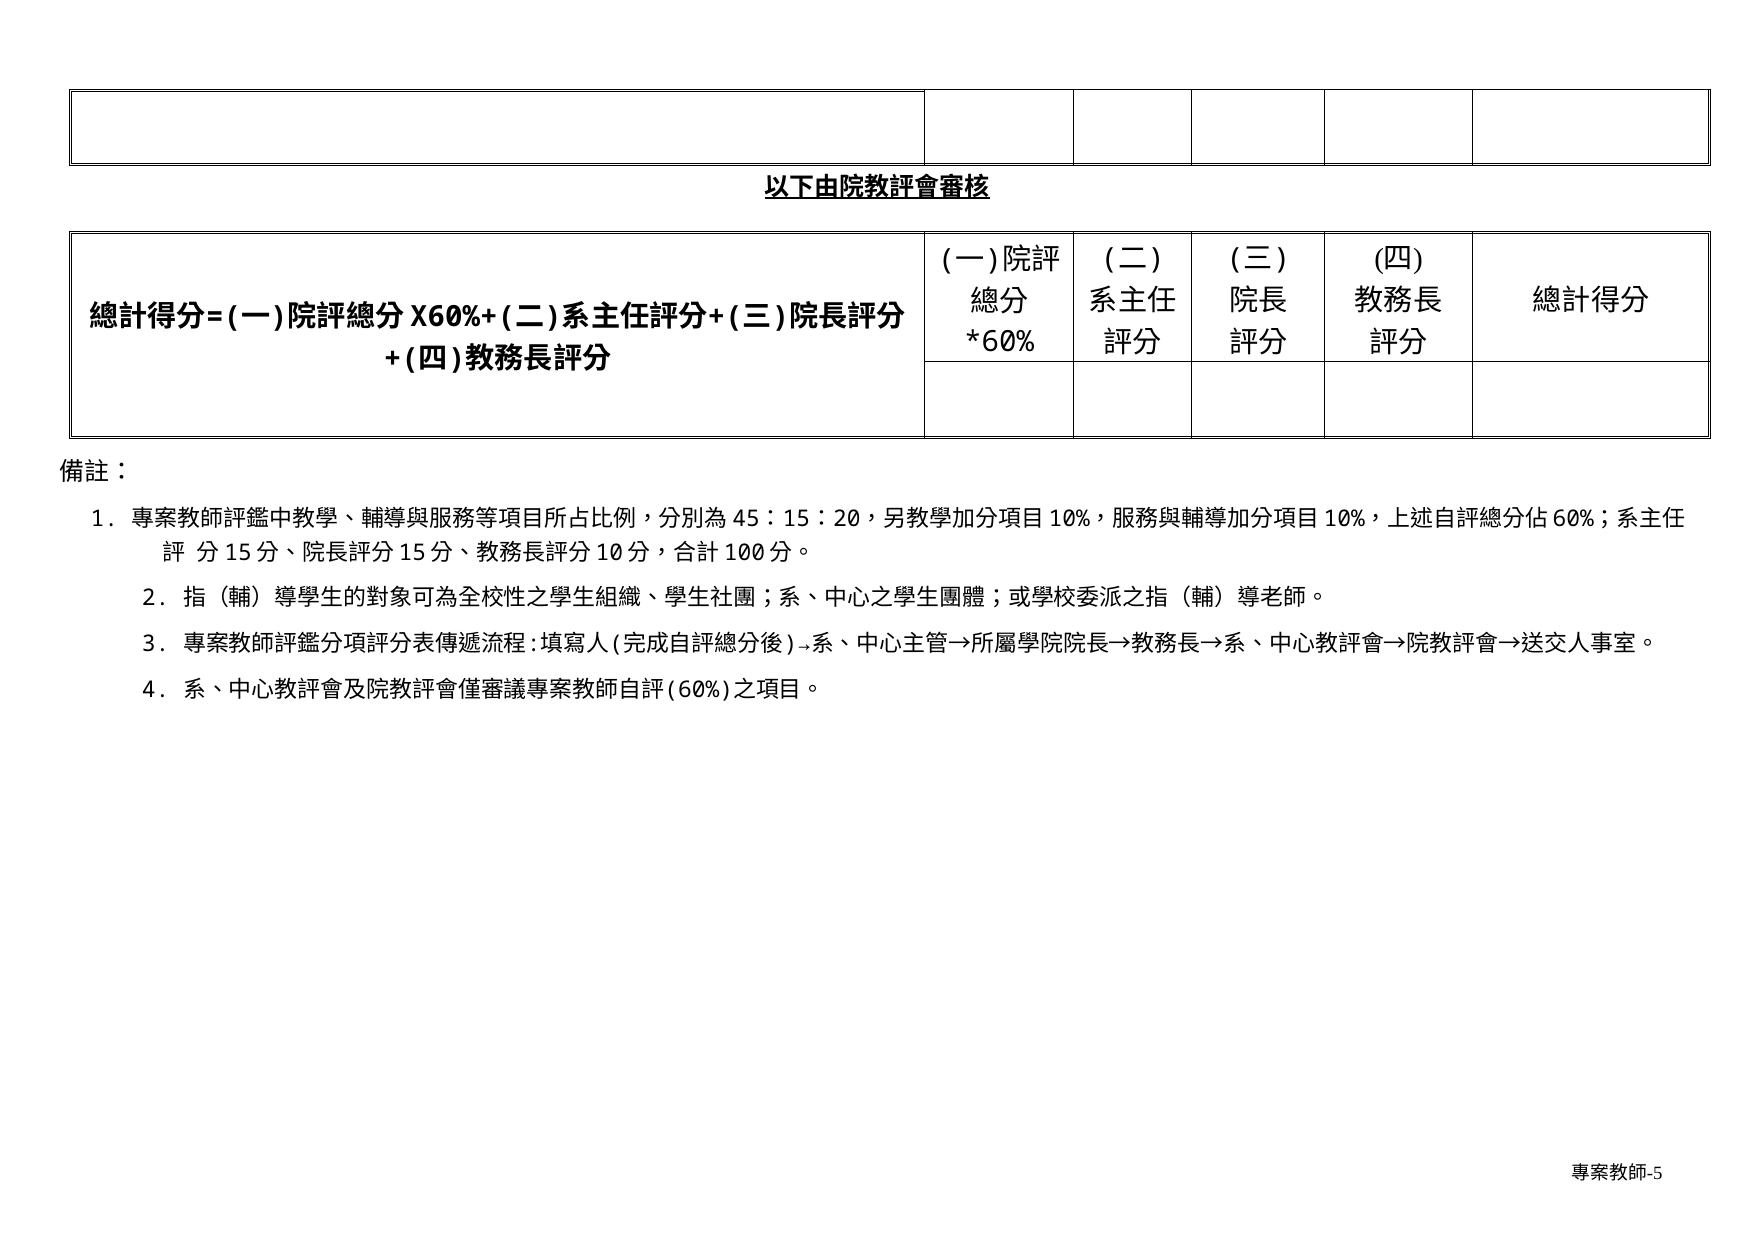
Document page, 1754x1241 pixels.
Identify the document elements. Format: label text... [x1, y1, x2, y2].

text 2. 指（輔）導學生的對象可為全校性之學生組織、學生社團；系、中心之學生團體；或學校委派之指（輔）導老師。 [59, 579, 1695, 612]
table_cell [1325, 362, 1472, 436]
table_header 總計得分 [1473, 234, 1708, 361]
table_cell [1473, 362, 1708, 436]
text 備註： [59, 451, 1695, 487]
table_cell [925, 90, 1073, 163]
table_header [72, 92, 924, 163]
table_header (一)院評總分*60% [925, 234, 1073, 361]
text 以下由院教評會審核 [59, 166, 1695, 202]
table_cell [1074, 90, 1191, 163]
text 1. 專案教師評鑑中教學、輔導與服務等項目所占比例，分別為45：15：20，另教學加分項目10%，服務與輔導加分項目10%，上述自評總分佔60%；系主任評 分15分、院長評分15分、教務長評分10分，合計100分。 [59, 500, 1695, 567]
text 3. 專案教師評鑑分項評分表傳遞流程:填寫人(完成自評總分後)→系、中心主管→所屬學院院長→教務長→系、中心教評會→院教評會→送交人事室。 [59, 625, 1695, 658]
table_header (三) 院長 評分 [1192, 234, 1324, 361]
table_cell [925, 362, 1073, 436]
table_cell [1473, 90, 1708, 163]
table_cell [1192, 362, 1324, 436]
table_header (二) 系主任評分 [1074, 234, 1191, 361]
table_cell [1074, 362, 1191, 436]
table_cell [1325, 90, 1472, 163]
table_header (四) 教務長 評分 [1325, 234, 1472, 361]
table_cell [1192, 90, 1324, 163]
text 4. 系、中心教評會及院教評會僅審議專案教師自評(60%)之項目。 [59, 671, 1695, 704]
table_header 總計得分=(一)院評總分X60%+(二)系主任評分+(三)院長評分 +(四)教務長評分 [72, 234, 924, 436]
